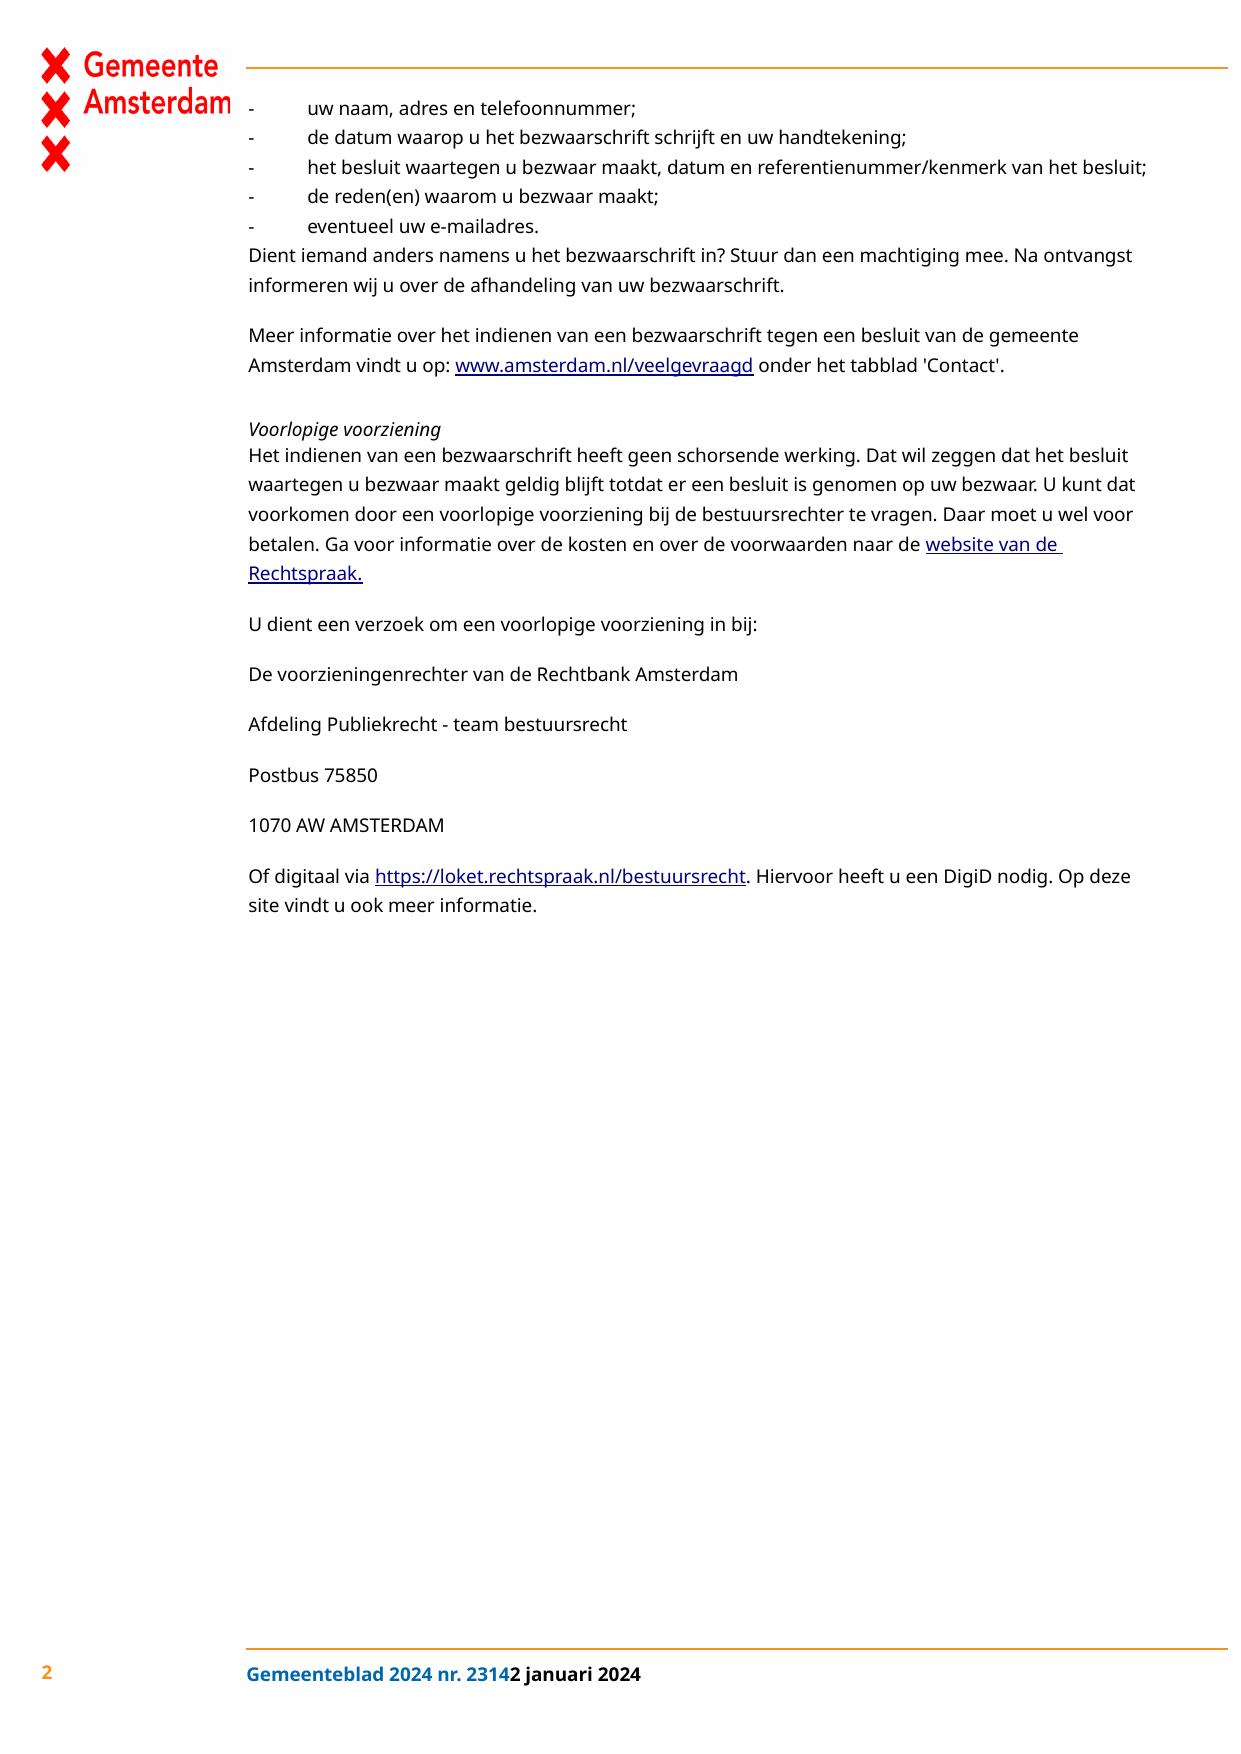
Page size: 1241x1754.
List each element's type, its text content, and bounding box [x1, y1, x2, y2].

text 1070 AW AMSTERDAM [248, 812, 1152, 838]
text Afdeling Publiekrecht - team bestuursrecht [248, 712, 1152, 737]
list het besluit waartegen u bezwaar maakt, datum en referentienummer/kenmerk van het besluit; [248, 154, 1152, 180]
list uw naam, adres en telefoonnummer; [248, 95, 1152, 121]
text Of digitaal via https://loket.rechtspraak.nl/bestuursrecht. Hiervoor heeft u een DigiD nodig. Op deze site vindt u ook meer informatie. [248, 863, 1152, 918]
list eventueel uw e-mailadres. [248, 213, 1152, 239]
text Dient iemand anders namens u het bezwaarschrift in? Stuur dan een machtiging mee. Na ontvangst informeren wij u over de afhandeling van uw bezwaarschrift. [248, 243, 1152, 298]
list de datum waarop u het bezwaarschrift schrijft en uw handtekening; [248, 124, 1152, 150]
text Meer informatie over het indienen van een bezwaarschrift tegen een besluit van de gemeente Amsterdam vindt u op: www.amsterdam.nl/veelgevraagd onder het tabblad 'Contact'. [248, 323, 1152, 378]
list de reden(en) waarom u bezwaar maakt; [248, 183, 1152, 209]
text U dient een verzoek om een voorlopige voorziening in bij: [248, 611, 1152, 636]
text De voorzieningenrechter van de Rechtbank Amsterdam [248, 661, 1152, 687]
picture [41, 47, 231, 172]
text Postbus 75850 [248, 762, 1152, 788]
text Voorlopige voorziening [248, 416, 1152, 442]
text Het indienen van een bezwaarschrift heeft geen schorsende werking. Dat wil zeggen dat het besluit waartegen u bezwaar maakt geldig blijft totdat er een besluit is genomen op uw bezwaar. U kunt dat voorkomen door een voorlopige voorziening bij de bestuursrechter te vragen. Daar moet u wel voor betalen. Ga voor informatie over de kosten en over de voorwaarden naar de website van de Rechtspraak. [248, 442, 1152, 586]
